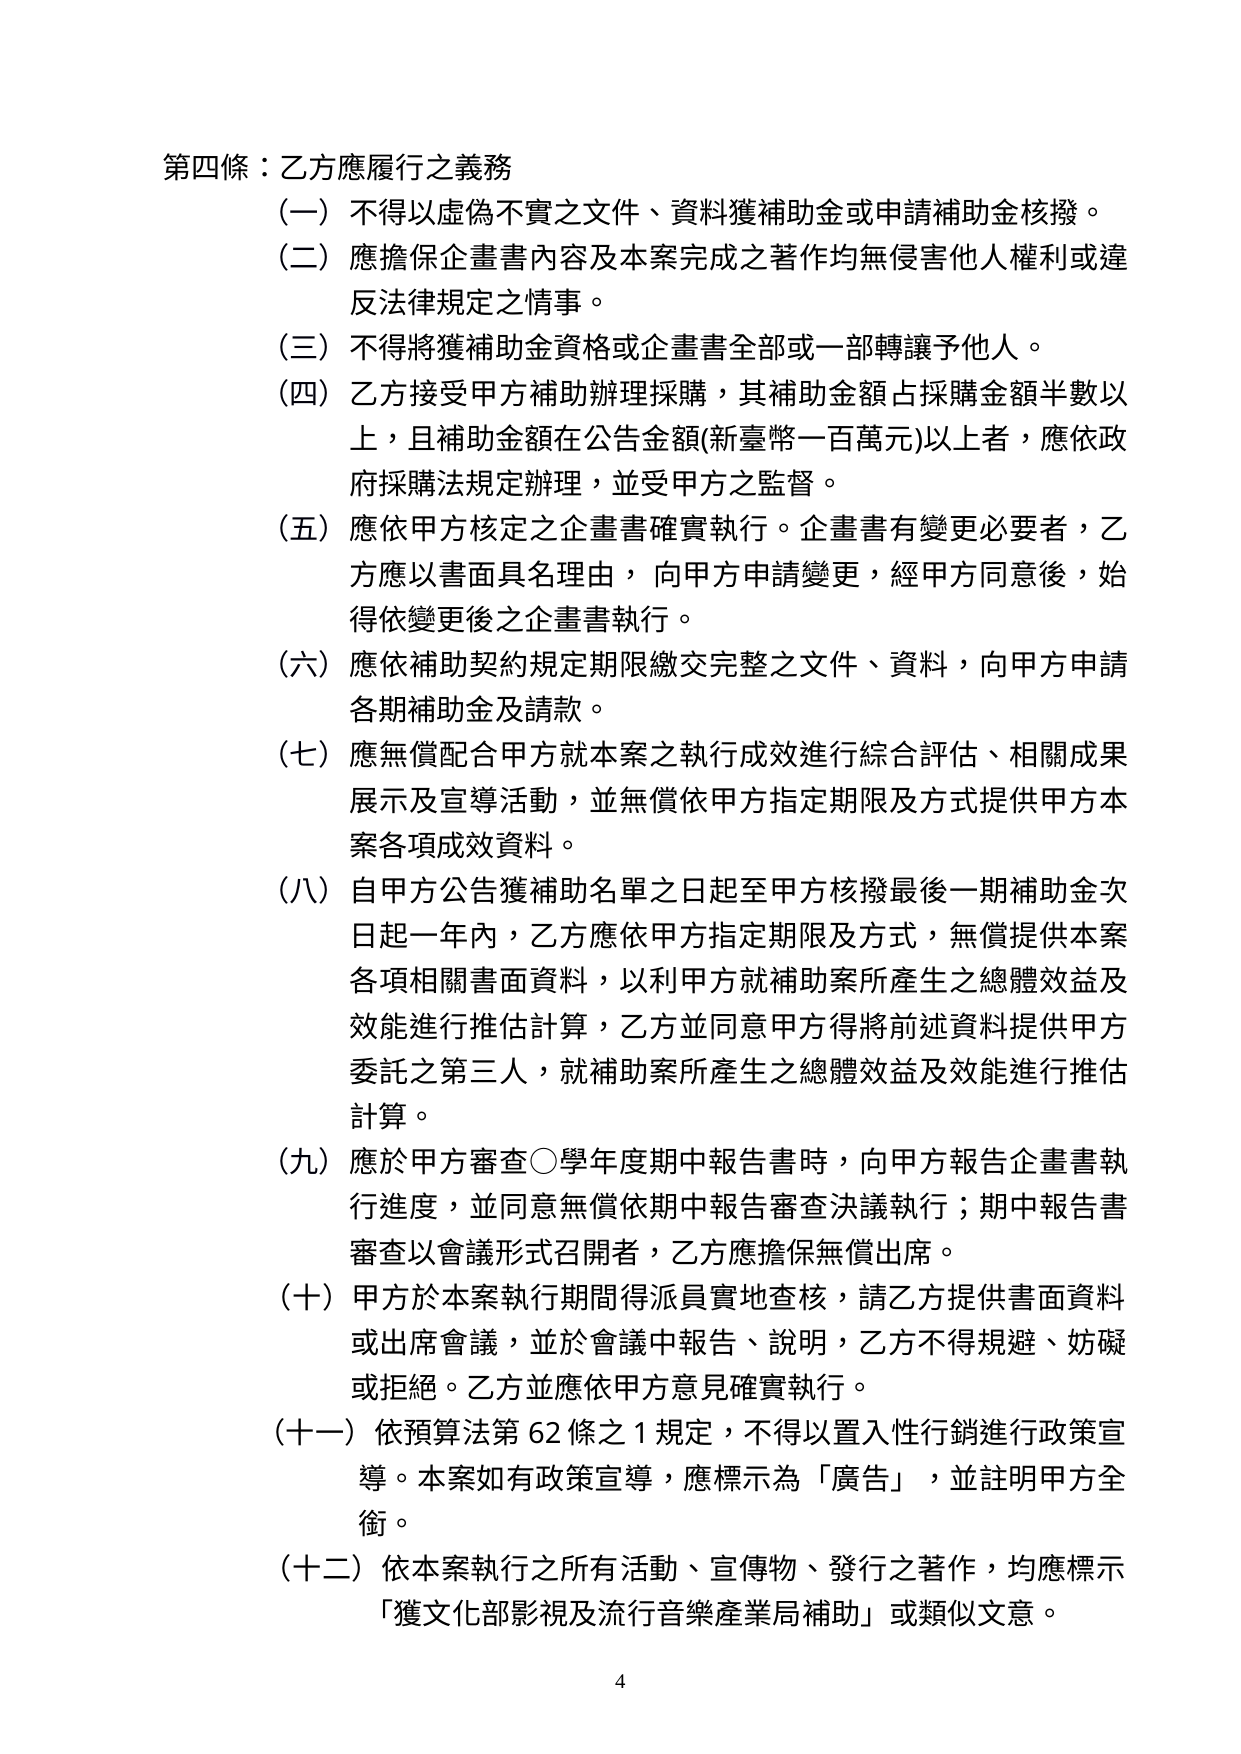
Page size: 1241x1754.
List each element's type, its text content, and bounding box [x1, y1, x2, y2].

list 應無償配合甲方就本案之執行成效進行綜合評估、相關成果展示及宣導活動，並無償依甲方指定期限及方式提供甲方本案各項成效資料。 [260, 719, 1128, 854]
text （十一）依預算法第62條之1規定，不得以置入性行銷進行政策宣導。本案如有政策宣導，應標示為「廣告」，並註明甲方全銜。 [256, 1397, 1128, 1532]
list 應於甲方審查○學年度期中報告書時，向甲方報告企畫書執行進度，並同意無償依期中報告審查決議執行；期中報告書審查以會議形式召開者，乙方應擔保無償出席。 [260, 1126, 1128, 1261]
list 不得將獲補助金資格或企畫書全部或一部轉讓予他人。 [260, 312, 1128, 357]
text （十二）依本案執行之所有活動、宣傳物、發行之著作，均應標示「獲文化部影視及流行音樂產業局補助」或類似文意。 [262, 1532, 1128, 1623]
list 第四條：乙方應履行之義務 [162, 131, 1128, 176]
list 自甲方公告獲補助名單之日起至甲方核撥最後一期補助金次日起一年內，乙方應依甲方指定期限及方式，無償提供本案各項相關書面資料，以利甲方就補助案所產生之總體效益及效能進行推估計算，乙方並同意甲方得將前述資料提供甲方委託之第三人，就補助案所產生之總體效益及效能進行推估計算。 [260, 854, 1128, 1126]
list 乙方接受甲方補助辦理採購，其補助金額占採購金額半數以上，且補助金額在公告金額(新臺幣一百萬元)以上者，應依政府採購法規定辦理，並受甲方之監督。 [260, 357, 1128, 493]
list 應依甲方核定之企畫書確實執行。企畫書有變更必要者，乙方應以書面具名理由， 向甲方申請變更，經甲方同意後，始得依變更後之企畫書執行。 [260, 493, 1128, 628]
list 應依補助契約規定期限繳交完整之文件、資料，向甲方申請各期補助金及請款。 [260, 628, 1128, 719]
list 不得以虛偽不實之文件、資料獲補助金或申請補助金核撥。 [260, 176, 1128, 221]
list 應擔保企畫書內容及本案完成之著作均無侵害他人權利或違反法律規定之情事。 [260, 221, 1128, 312]
text （十）甲方於本案執行期間得派員實地查核，請乙方提供書面資料或出席會議，並於會議中報告、說明，乙方不得規避、妨礙或拒絕。乙方並應依甲方意見確實執行。 [262, 1261, 1128, 1397]
